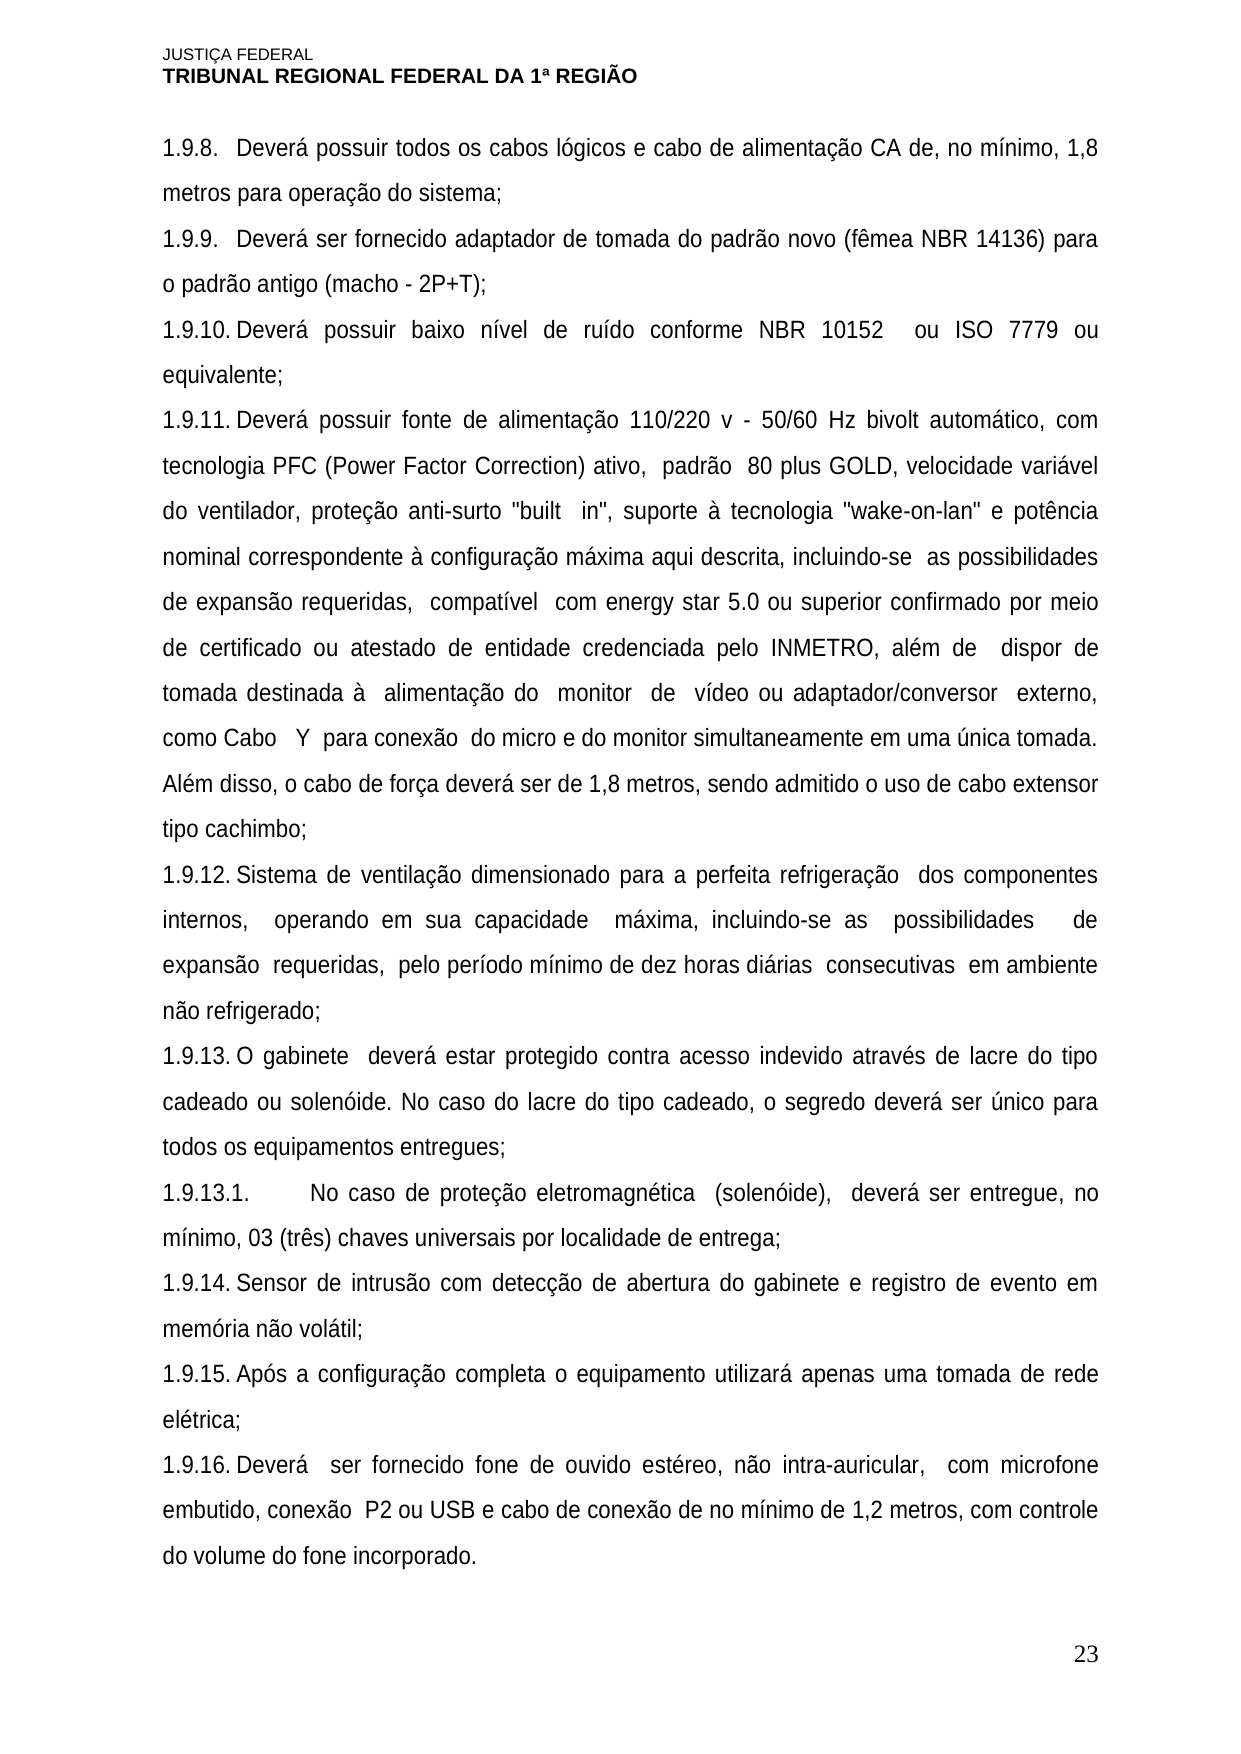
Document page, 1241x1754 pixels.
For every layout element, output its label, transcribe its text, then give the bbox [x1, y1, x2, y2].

list Sensor de intrusão com detecção de abertura do gabinete e registro de evento em memória não volátil; [162, 1268, 1101, 1342]
list Sistema de ventilação dimensionado para a perfeita refrigeração dos componentes internos, operando em sua capacidade máxima, incluindo-se as possibilidades de expansão requeridas, pelo período mínimo de dez horas diárias consecutivas em ambiente não refrigerado; [162, 859, 1101, 1024]
list No caso de proteção eletromagnética (solenóide), deverá ser entregue, no mínimo, 03 (três) chaves universais por localidade de entrega; [162, 1177, 1101, 1252]
list Deverá ser fornecido fone de ouvido estéreo, não intra-auricular, com microfone embutido, conexão P2 ou USB e cabo de conexão de no mínimo de 1,2 metros, com controle do volume do fone incorporado. [162, 1450, 1101, 1569]
list Deverá ser fornecido adaptador de tomada do padrão novo (fêmea NBR 14136) para o padrão antigo (macho - 2P+T); [162, 224, 1101, 298]
list Após a configuração completa o equipamento utilizará apenas uma tomada de rede elétrica; [162, 1359, 1101, 1433]
list Deverá possuir baixo nível de ruído conforme NBR 10152 ou ISO 7779 ou equivalente; [162, 314, 1101, 389]
list Deverá possuir fonte de alimentação 110/220 v - 50/60 Hz bivolt automático, com tecnologia PFC (Power Factor Correction) ativo, padrão 80 plus GOLD, velocidade variável do ventilador, proteção anti-surto "built in", suporte à tecnologia "wake-on-lan" e potência nominal correspondente à configuração máxima aqui descrita, incluindo-se as possibilidades de expansão requeridas, compatível com energy star 5.0 ou superior confirmado por meio de certificado ou atestado de entidade credenciada pelo INMETRO, além de dispor de tomada destinada à alimentação do monitor de vídeo ou adaptador/conversor externo, como Cabo Y para conexão do micro e do monitor simultaneamente em uma única tomada. Além disso, o cabo de força deverá ser de 1,8 metros, sendo admitido o uso de cabo extensor tipo cachimbo; [162, 405, 1101, 843]
list O gabinete deverá estar protegido contra acesso indevido através de lacre do tipo cadeado ou solenóide. No caso do lacre do tipo cadeado, o segredo deverá ser único para todos os equipamentos entregues; [162, 1041, 1101, 1161]
list Deverá possuir todos os cabos lógicos e cabo de alimentação CA de, no mínimo, 1,8 metros para operação do sistema; [162, 133, 1101, 207]
